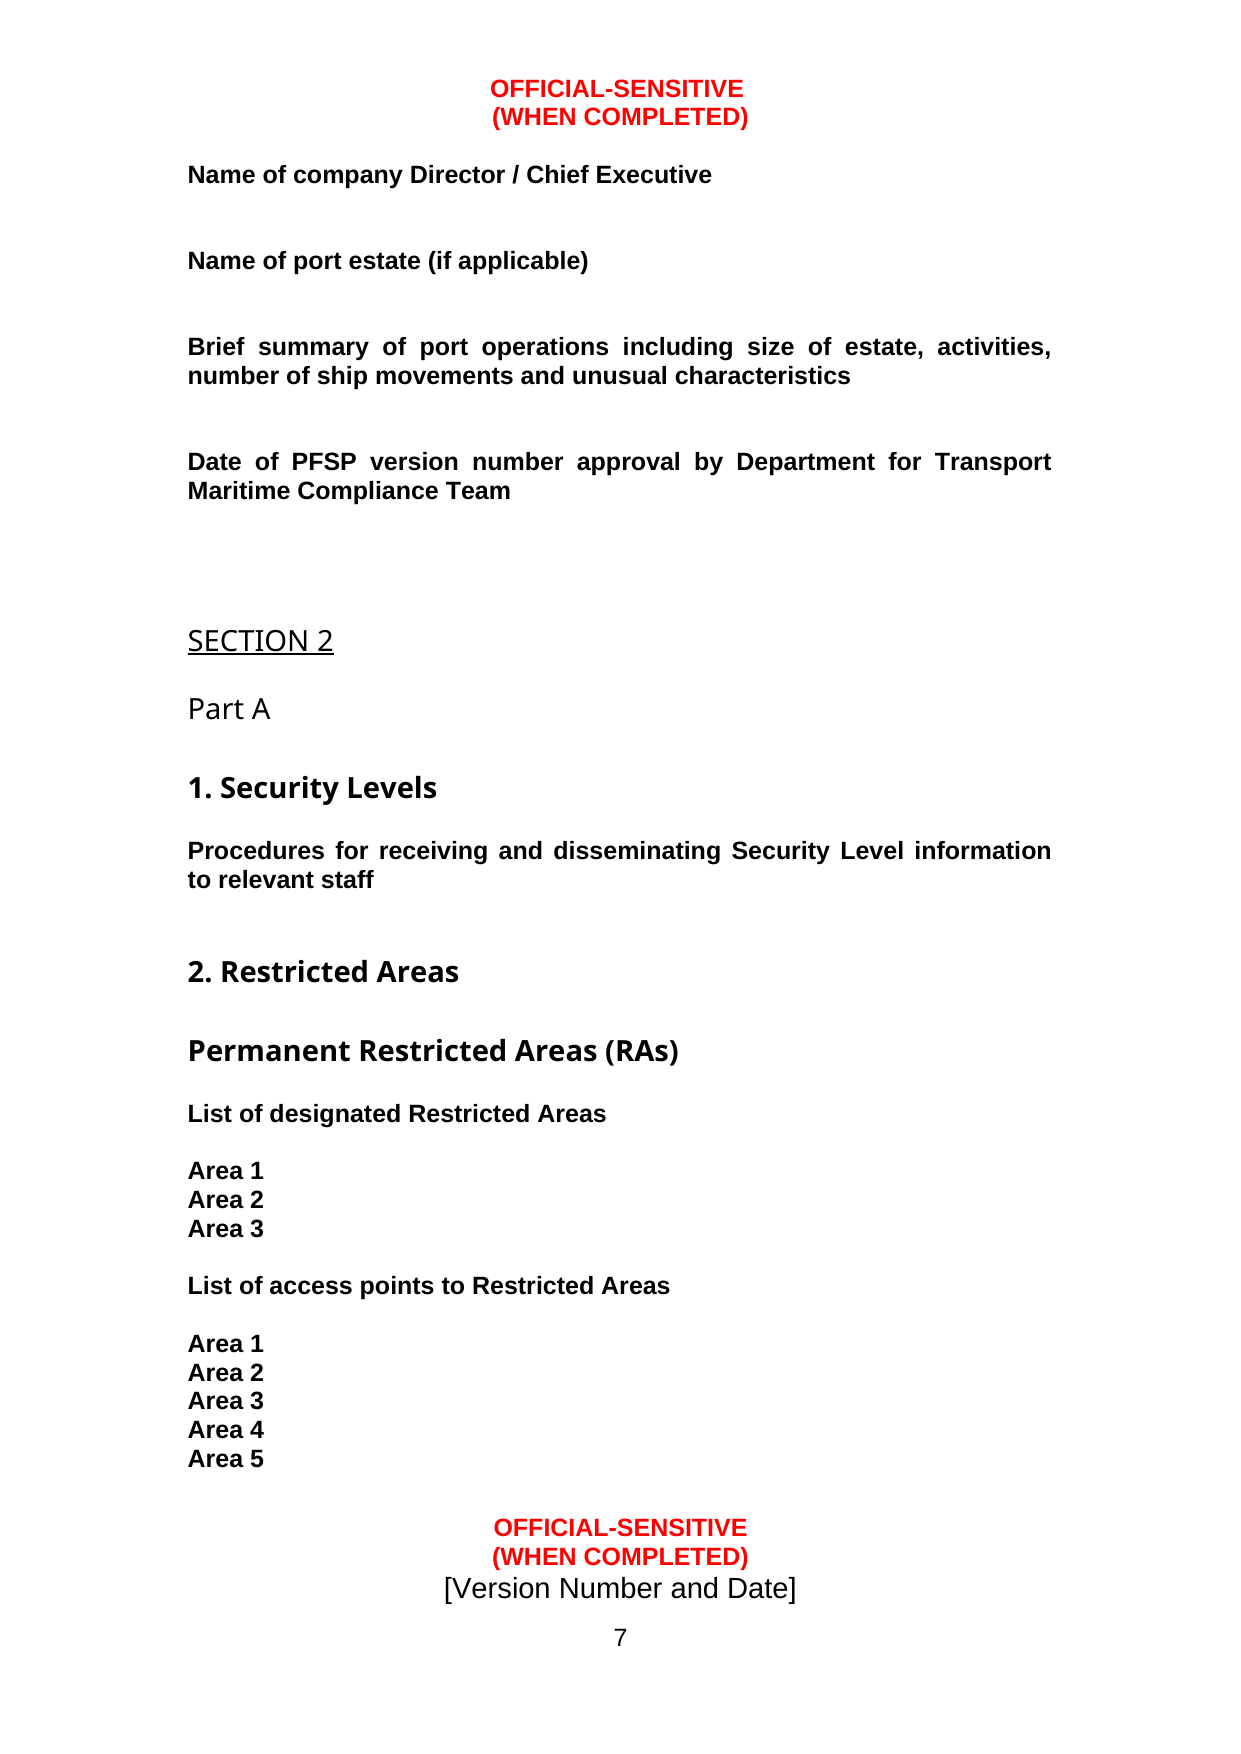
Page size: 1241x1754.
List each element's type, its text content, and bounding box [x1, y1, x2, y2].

text List of designated Restricted Areas [187, 1099, 1053, 1128]
subtitle Name of company Director / Chief Executive [187, 160, 1053, 188]
subtitle List of access points to Restricted Areas [187, 1271, 1053, 1300]
text Area 2 [187, 1358, 1053, 1386]
text Area 3 [187, 1214, 1053, 1243]
subtitle SECTION 2 [187, 620, 1053, 659]
subtitle Permanent Restricted Areas (RAs) [187, 1030, 1053, 1070]
subtitle Name of port estate (if applicable) [187, 246, 1053, 275]
text Area 4 [187, 1415, 1053, 1444]
text Area 5 [187, 1444, 1053, 1473]
text Area 1 [187, 1329, 1053, 1358]
subtitle 1. Security Levels [187, 768, 1053, 807]
text Area 1 [187, 1156, 1053, 1185]
subtitle 2. Restricted Areas [187, 951, 1053, 991]
subtitle Date of PFSP version number approval by Department for Transport Maritime Compliance Team [187, 447, 1053, 505]
text Area 3 [187, 1386, 1053, 1415]
text Area 2 [187, 1185, 1053, 1214]
text Part A [187, 688, 1053, 728]
subtitle Brief summary of port operations including size of estate, activities, number of ship movements and unusual characteristics [187, 332, 1053, 390]
subtitle Procedures for receiving and disseminating Security Level information to relevant staff [187, 836, 1053, 893]
